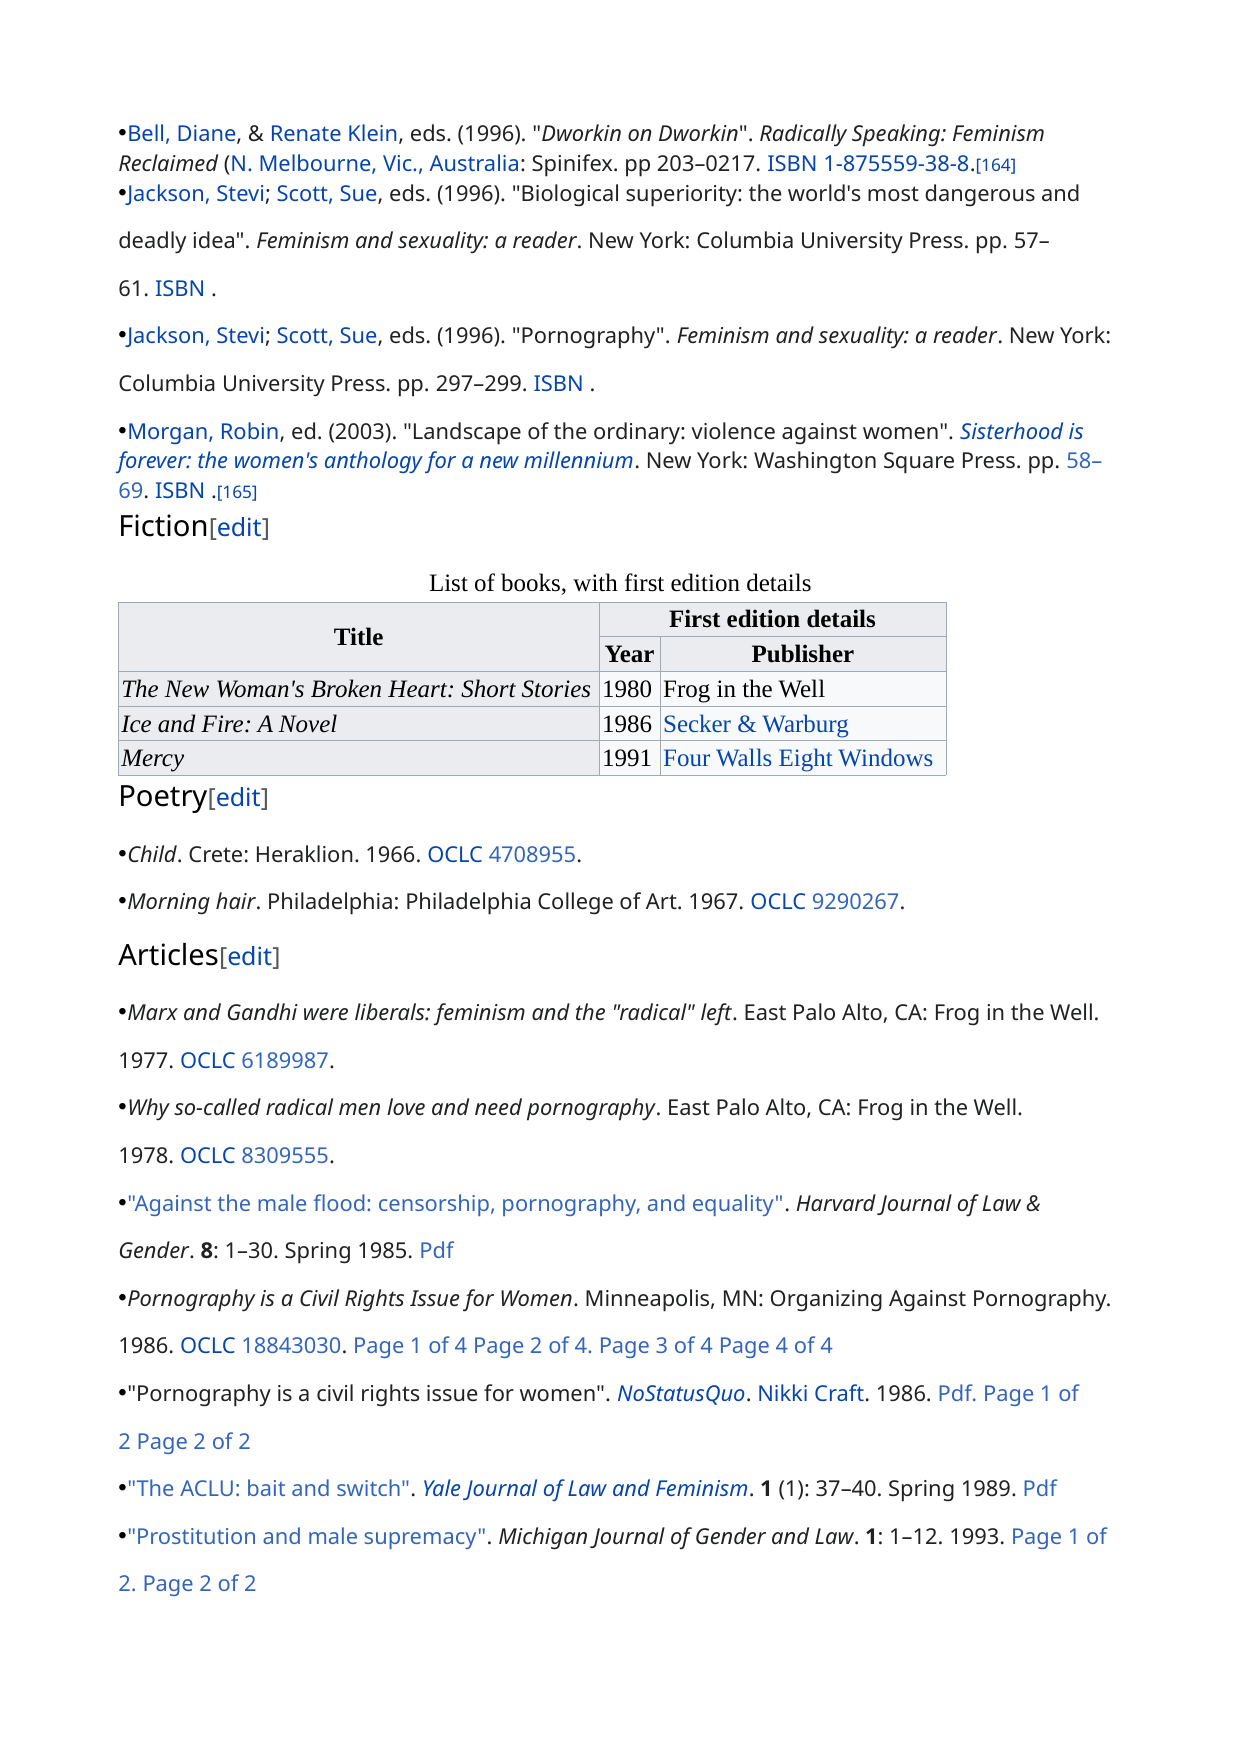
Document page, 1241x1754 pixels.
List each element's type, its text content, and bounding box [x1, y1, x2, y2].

table_cell Ice and Fire: A Novel [119, 707, 599, 740]
table_cell 1991 [600, 741, 660, 775]
list "Against the male flood: censorship, pornography, and equality". Harvard Journal of Law & Gender. 8: 1–30. Spring 1985. Pdf [118, 1188, 1122, 1265]
subtitle Poetry[edit] [118, 775, 1122, 815]
table_cell The New Woman's Broken Heart: Short Stories [119, 672, 599, 706]
list "Prostitution and male supremacy". Michigan Journal of Gender and Law. 1: 1–12. 1993. Page 1 of 2. Page 2 of 2 [118, 1521, 1122, 1598]
list Morgan, Robin, ed. (2003). "Landscape of the ordinary: violence against women". Sisterhood is forever: the women's anthology for a new millennium. New York: Washington Square Press. pp. 58–69. ISBN .[165] [118, 416, 1122, 505]
subtitle Articles[edit] [118, 934, 1122, 973]
list Jackson, Stevi; Scott, Sue, eds. (1996). "Biological superiority: the world's most dangerous and deadly idea". Feminism and sexuality: a reader. New York: Columbia University Press. pp. 57–61. ISBN . [118, 178, 1122, 303]
table_cell Mercy [119, 741, 599, 775]
table_cell Year [600, 637, 660, 671]
table_cell 1986 [600, 707, 660, 740]
table_cell Secker & Warburg [661, 707, 946, 740]
list "Pornography is a civil rights issue for women". NoStatusQuo. Nikki Craft. 1986. Pdf. Page 1 of 2 Page 2 of 2 [118, 1378, 1122, 1455]
text List of books, with first edition details [118, 568, 1122, 597]
table_cell Publisher [661, 637, 946, 671]
table_header Title [119, 603, 599, 671]
table_cell Four Walls Eight Windows [661, 741, 946, 775]
list Marx and Gandhi were liberals: feminism and the "radical" left. East Palo Alto, CA: Frog in the Well. 1977. OCLC 6189987. [118, 997, 1122, 1074]
list Jackson, Stevi; Scott, Sue, eds. (1996). "Pornography". Feminism and sexuality: a reader. New York: Columbia University Press. pp. 297–299. ISBN . [118, 321, 1122, 398]
list Why so-called radical men love and need pornography. East Palo Alto, CA: Frog in the Well. 1978. OCLC 8309555. [118, 1092, 1122, 1170]
subtitle Fiction[edit] [118, 505, 1122, 545]
list Bell, Diane, & Renate Klein, eds. (1996). "Dworkin on Dworkin". Radically Speaking: Feminism Reclaimed (N. Melbourne, Vic., Australia: Spinifex. pp 203–0217. ISBN 1-875559-38-8.[164] [118, 118, 1122, 178]
list Pornography is a Civil Rights Issue for Women. Minneapolis, MN: Organizing Against Pornography. 1986. OCLC 18843030. Page 1 of 4 Page 2 of 4. Page 3 of 4 Page 4 of 4 [118, 1283, 1122, 1360]
list Child. Crete: Heraklion. 1966. OCLC 4708955. [118, 838, 1122, 868]
list "The ACLU: bait and switch". Yale Journal of Law and Feminism. 1 (1): 37–40. Spring 1989. Pdf [118, 1473, 1122, 1503]
table_cell Frog in the Well [661, 672, 946, 706]
list Morning hair. Philadelphia: Philadelphia College of Art. 1967. OCLC 9290267. [118, 886, 1122, 916]
table_header First edition details [600, 603, 946, 636]
table_cell 1980 [600, 672, 660, 706]
